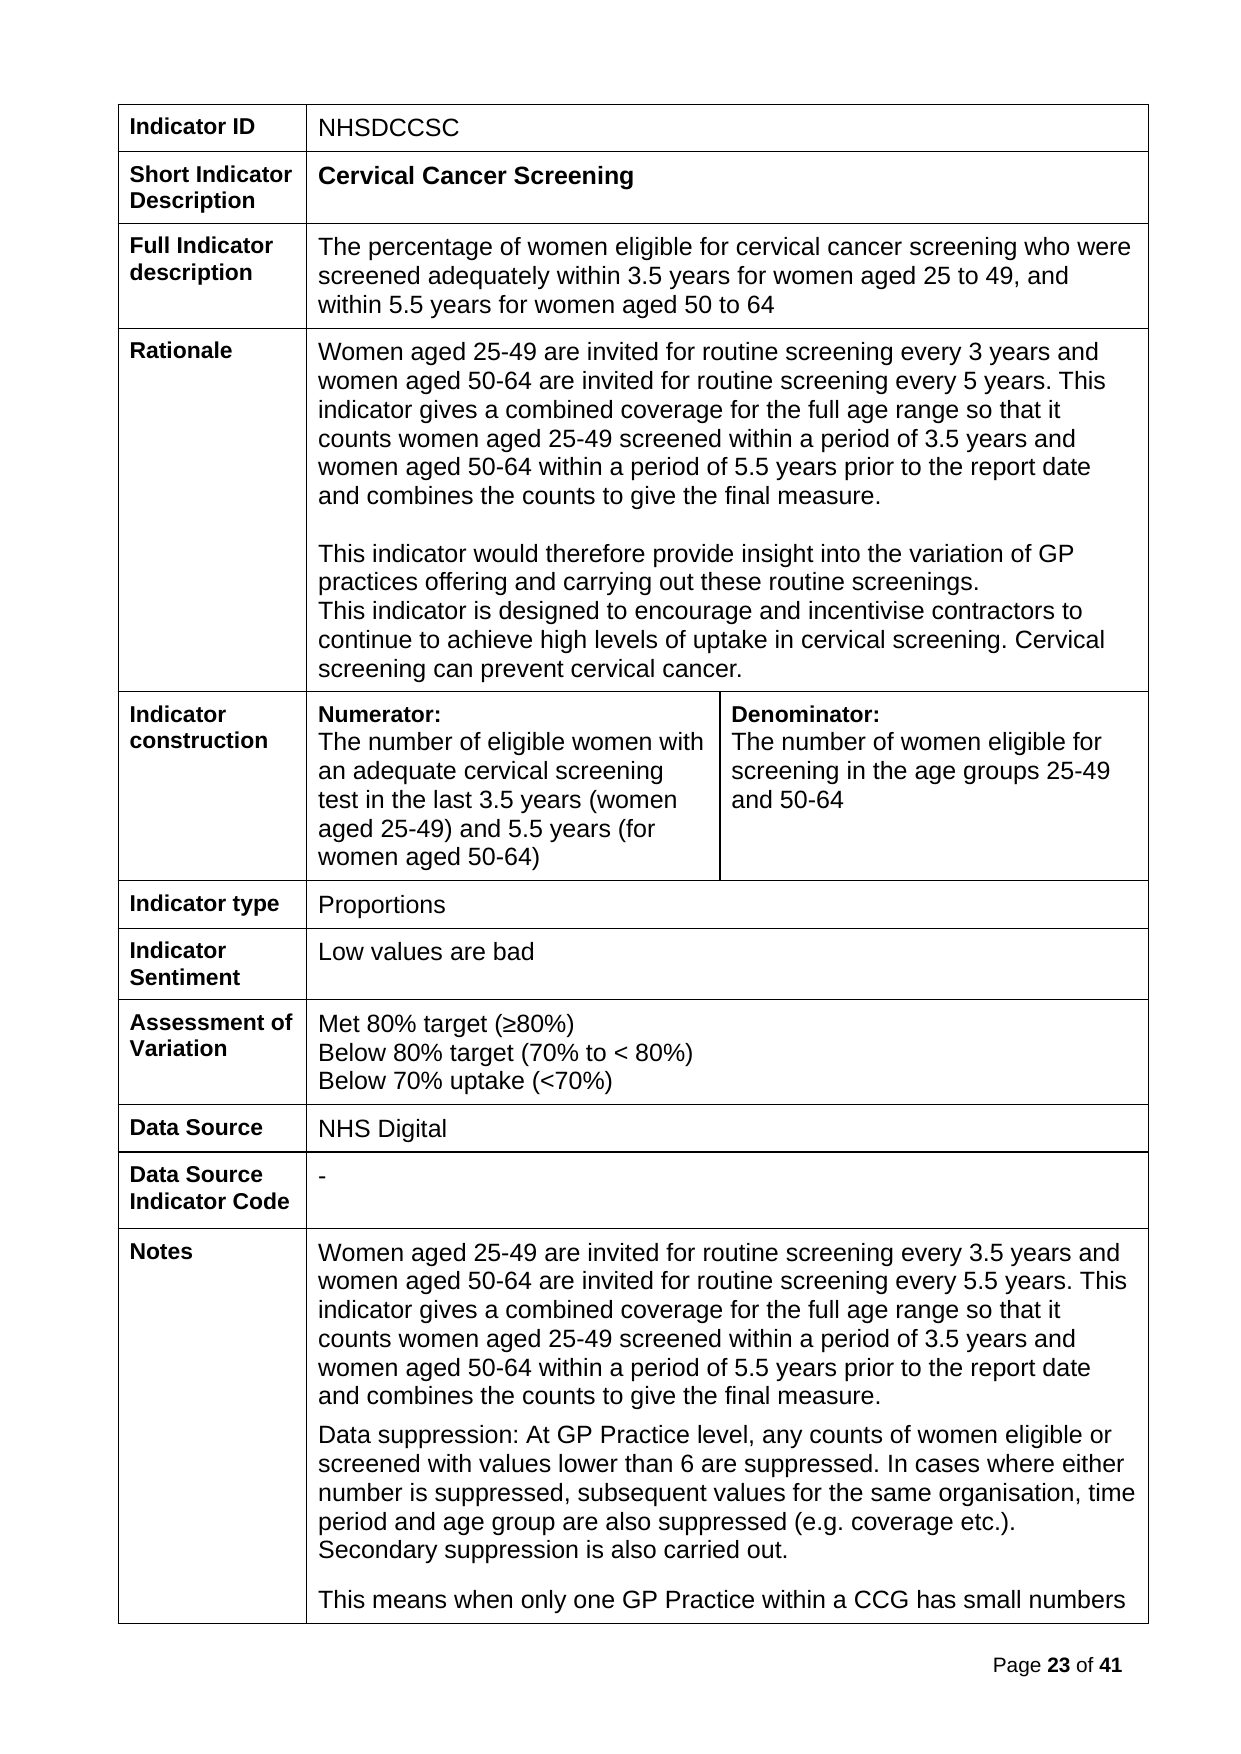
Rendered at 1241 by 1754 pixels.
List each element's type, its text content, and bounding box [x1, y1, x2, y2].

table_cell The percentage of women eligible for cervical cancer screening who were screened adequately within 3.5 years for women aged 25 to 49, and within 5.5 years for women aged 50 to 64 [307, 224, 1148, 327]
table_cell Women aged 25-49 are invited for routine screening every 3.5 years and women aged 50-64 are invited for routine screening every 5.5 years. This indicator gives a combined coverage for the full age range so that it counts women aged 25-49 screened within a period of 3.5 years and women aged 50-64 within a period of 5.5 years prior to the report date and combines the counts to give the final measure. Data suppression: At GP Practice level, any counts of women eligible or screened with values lower than 6 are suppressed. In cases where either number is suppressed, subsequent values for the same organisation, time period and age group are also suppressed (e.g. coverage etc.). Secondary suppression is also carried out. This means when only one GP Practice within a CCG has small numbers [307, 1229, 1148, 1623]
table_cell Indicator Sentiment [119, 929, 306, 999]
table_cell Denominator: The number of women eligible for screening in the age groups 25-49 and 50-64 [721, 692, 1148, 880]
table_cell Women aged 25-49 are invited for routine screening every 3 years and women aged 50-64 are invited for routine screening every 5 years. This indicator gives a combined coverage for the full age range so that it counts women aged 25-49 screened within a period of 3.5 years and women aged 50-64 within a period of 5.5 years prior to the report date and combines the counts to give the final measure. This indicator would therefore provide insight into the variation of GP practices offering and carrying out these routine screenings. This indicator is designed to encourage and incentivise contractors to continue to achieve high levels of uptake in cervical screening. Cervical screening can prevent cervical cancer. [307, 329, 1148, 691]
table_cell Numerator: The number of eligible women with an adequate cervical screening test in the last 3.5 years (women aged 25-49) and 5.5 years (for women aged 50-64) [307, 692, 719, 880]
table_header Indicator ID [119, 105, 306, 151]
table_cell NHS Digital [307, 1105, 1148, 1151]
table_cell Notes [119, 1229, 306, 1623]
table_cell Cervical Cancer Screening [307, 152, 1148, 222]
table_cell Rationale [119, 329, 306, 691]
table_cell Data Source Indicator Code [119, 1153, 306, 1228]
table_cell Assessment of Variation [119, 1000, 306, 1104]
table_cell Full Indicator description [119, 224, 306, 327]
table_cell Short Indicator Description [119, 152, 306, 222]
table_cell Met 80% target (≥80%) Below 80% target (70% to < 80%) Below 70% uptake (<70%) [307, 1000, 1148, 1104]
table_cell Indicator construction [119, 692, 306, 880]
table_header NHSDCCSC [307, 105, 1148, 151]
table_cell Data Source [119, 1105, 306, 1151]
table_cell Indicator type [119, 881, 306, 927]
table_cell Low values are bad [307, 929, 1148, 999]
table_cell - [307, 1153, 1148, 1228]
table_cell Proportions [307, 881, 1148, 927]
